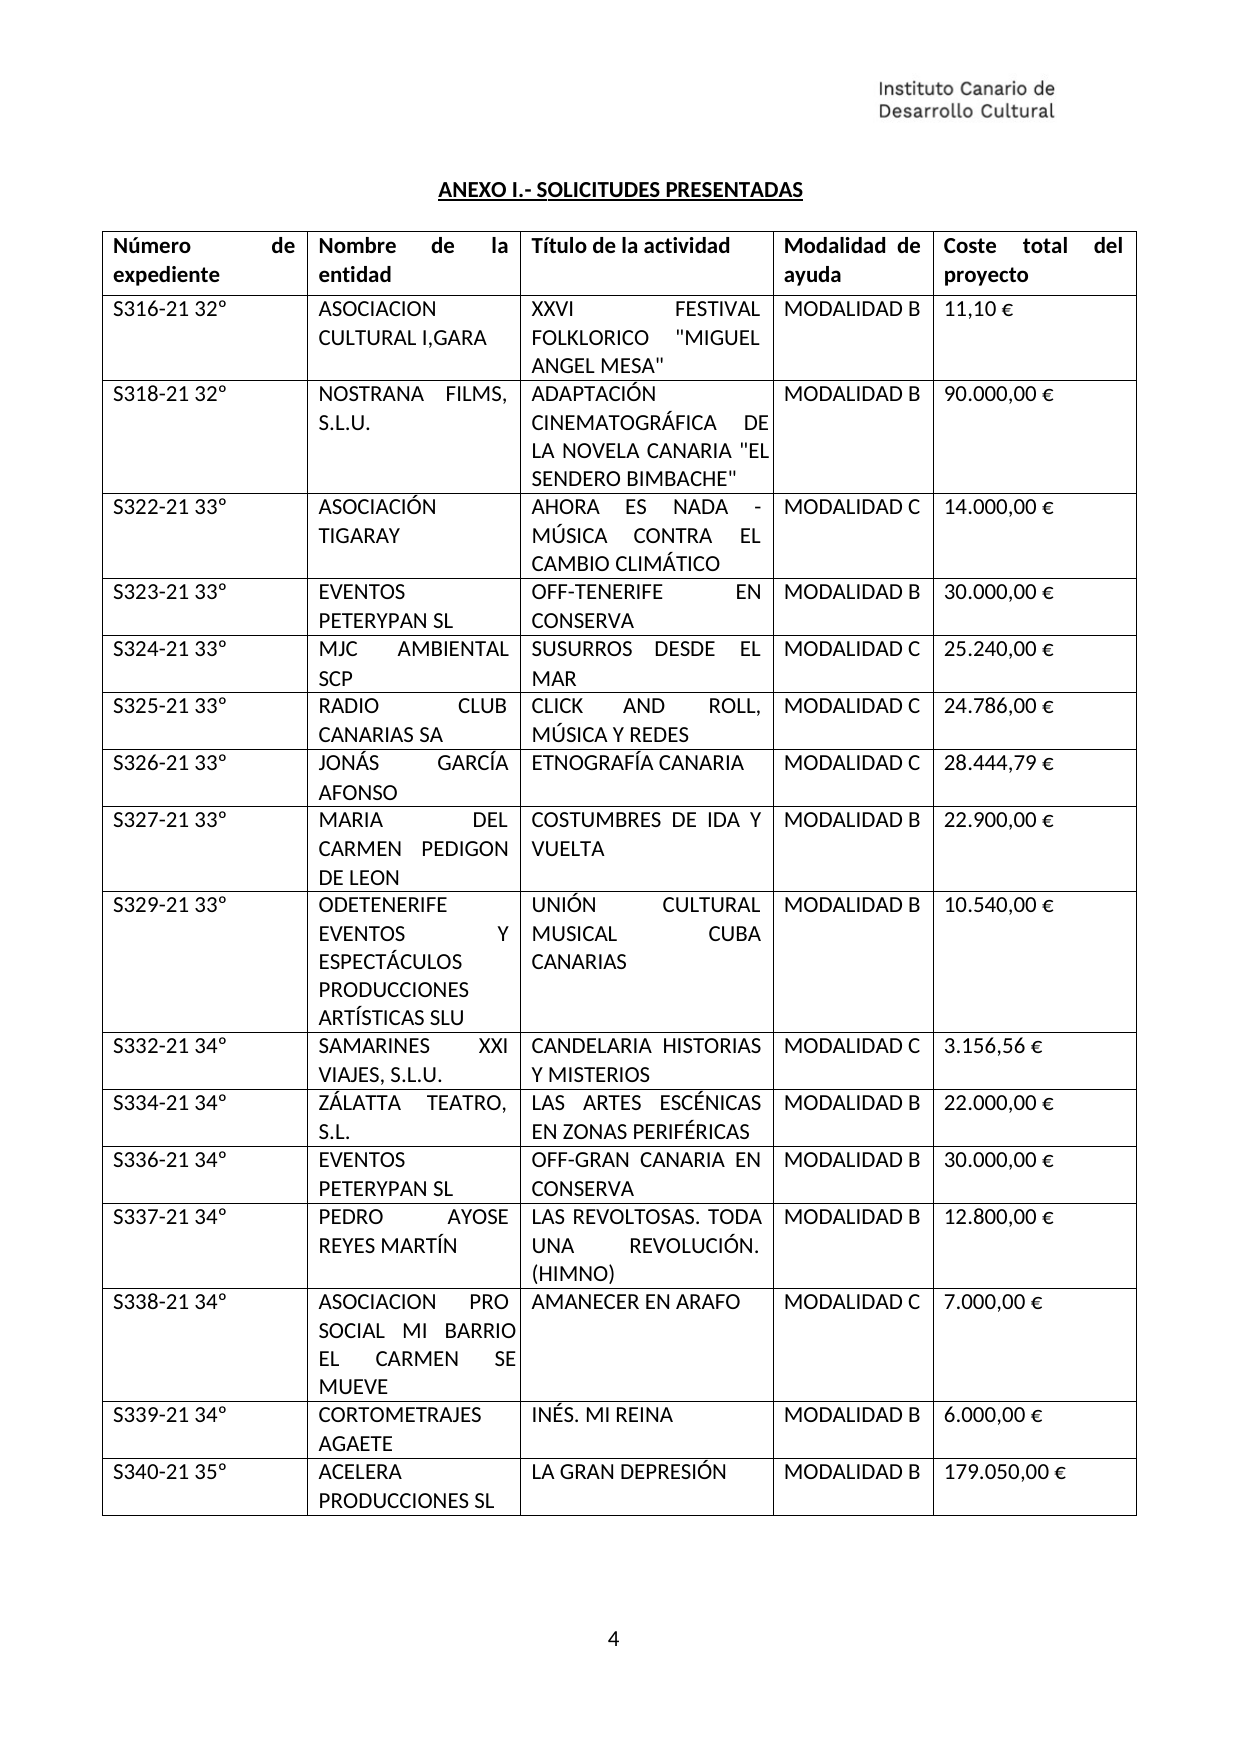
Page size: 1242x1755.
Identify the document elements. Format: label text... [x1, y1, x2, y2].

table_cell S327-21 33º [103, 807, 307, 891]
table_cell 28.444,79 € [934, 750, 1136, 806]
table_cell 90.000,00 € [934, 381, 1136, 493]
table_cell MODALIDAD C [774, 1033, 933, 1088]
table_cell SUSURROS DESDE EL MAR [521, 636, 773, 692]
table_cell S337-21 34º [103, 1204, 307, 1287]
table_cell ASOCIACION CULTURAL I,GARA [308, 296, 520, 380]
table_cell COSTUMBRES DE IDA Y VUELTA [521, 807, 773, 891]
table_cell JONÁS GARCÍA AFONSO [308, 750, 520, 806]
table_cell S316-21 32º [103, 296, 307, 380]
table_cell MODALIDAD B [774, 1147, 933, 1202]
table_header Número de expediente [103, 232, 307, 295]
table_cell 22.900,00 € [934, 807, 1136, 891]
table_cell S332-21 34º [103, 1033, 307, 1088]
table_cell RADIO CLUB CANARIAS SA [308, 693, 520, 749]
table_cell ETNOGRAFÍA CANARIA [521, 750, 773, 806]
table_cell 11,10 € [934, 296, 1136, 380]
table_cell MODALIDAD C [774, 636, 933, 692]
table_cell XXVI FESTIVAL FOLKLORICO "MIGUEL ANGEL MESA" [521, 296, 773, 380]
table_header Título de la actividad [521, 232, 773, 295]
table_cell CLICK AND ROLL, MÚSICA Y REDES [521, 693, 773, 749]
table_cell ASOCIACIÓN TIGARAY [308, 494, 520, 578]
table_cell OFF-GRAN CANARIA EN CONSERVA [521, 1147, 773, 1202]
table_cell 179.050,00 € [934, 1459, 1136, 1514]
table_cell MODALIDAD C [774, 750, 933, 806]
table_cell AHORA ES NADA - MÚSICA CONTRA EL CAMBIO CLIMÁTICO [521, 494, 773, 578]
table_cell MARIA DEL CARMEN PEDIGON DE LEON [308, 807, 520, 891]
table_cell ADAPTACIÓN CINEMATOGRÁFICA DE LA NOVELA CANARIA "EL SENDERO BIMBACHE" [521, 381, 773, 493]
text ANEXO I.- SOLICITUDES PRESENTADAS [438, 175, 1152, 203]
table_cell S318-21 32º [103, 381, 307, 493]
table_cell 7.000,00 € [934, 1289, 1136, 1401]
table_cell MODALIDAD C [774, 693, 933, 749]
table_cell S340-21 35º [103, 1459, 307, 1514]
table_cell 30.000,00 € [934, 1147, 1136, 1202]
table_cell 22.000,00 € [934, 1090, 1136, 1146]
table_cell LAS REVOLTOSAS. TODA UNA REVOLUCIÓN. (HIMNO) [521, 1204, 773, 1287]
table_cell EVENTOS PETERYPAN SL [308, 579, 520, 635]
table_cell S322-21 33º [103, 494, 307, 578]
table_cell S329-21 33º [103, 892, 307, 1032]
table_cell 25.240,00 € [934, 636, 1136, 692]
table_cell S324-21 33º [103, 636, 307, 692]
table_cell MODALIDAD B [774, 579, 933, 635]
table_cell LA GRAN DEPRESIÓN [521, 1459, 773, 1514]
table_header Nombre de la entidad [308, 232, 520, 295]
table_cell 14.000,00 € [934, 494, 1136, 578]
table_cell MODALIDAD B [774, 807, 933, 891]
table_cell S326-21 33º [103, 750, 307, 806]
table_header Coste total del proyecto [934, 232, 1136, 295]
table_cell S325-21 33º [103, 693, 307, 749]
table_header Modalidad de ayuda [774, 232, 933, 295]
table_cell ASOCIACION PRO SOCIAL MI BARRIO EL CARMEN SE MUEVE [308, 1289, 520, 1401]
table_cell UNIÓN CULTURAL MUSICAL CUBA CANARIAS [521, 892, 773, 1032]
table_cell NOSTRANA FILMS, S.L.U. [308, 381, 520, 493]
table_cell MODALIDAD B [774, 1459, 933, 1514]
table_cell MODALIDAD B [774, 1204, 933, 1287]
table_cell MODALIDAD C [774, 494, 933, 578]
table_cell MODALIDAD C [774, 1289, 933, 1401]
table_cell 24.786,00 € [934, 693, 1136, 749]
table_cell S339-21 34º [103, 1402, 307, 1457]
table_cell PEDRO AYOSE REYES MARTÍN [308, 1204, 520, 1287]
table_cell ODETENERIFE EVENTOS Y ESPECTÁCULOS PRODUCCIONES ARTÍSTICAS SLU [308, 892, 520, 1032]
table_cell 6.000,00 € [934, 1402, 1136, 1457]
table_cell 3.156,56 € [934, 1033, 1136, 1088]
table_cell 10.540,00 € [934, 892, 1136, 1032]
table_cell MODALIDAD B [774, 1090, 933, 1146]
table_cell S336-21 34º [103, 1147, 307, 1202]
table_cell 30.000,00 € [934, 579, 1136, 635]
table_cell MJC AMBIENTAL SCP [308, 636, 520, 692]
table_cell LAS ARTES ESCÉNICAS EN ZONAS PERIFÉRICAS [521, 1090, 773, 1146]
table_cell S323-21 33º [103, 579, 307, 635]
table_cell MODALIDAD B [774, 1402, 933, 1457]
table_cell S334-21 34º [103, 1090, 307, 1146]
table_cell ZÁLATTA TEATRO, S.L. [308, 1090, 520, 1146]
table_cell SAMARINES XXI VIAJES, S.L.U. [308, 1033, 520, 1088]
table_cell MODALIDAD B [774, 892, 933, 1032]
table_cell MODALIDAD B [774, 296, 933, 380]
table_cell EVENTOS PETERYPAN SL [308, 1147, 520, 1202]
table_cell CANDELARIA HISTORIAS Y MISTERIOS [521, 1033, 773, 1088]
table_cell MODALIDAD B [774, 381, 933, 493]
table_cell INÉS. MI REINA [521, 1402, 773, 1457]
table_cell OFF-TENERIFE EN CONSERVA [521, 579, 773, 635]
table_cell 12.800,00 € [934, 1204, 1136, 1287]
table_cell CORTOMETRAJES AGAETE [308, 1402, 520, 1457]
table_cell AMANECER EN ARAFO [521, 1289, 773, 1401]
table_cell ACELERA PRODUCCIONES SL [308, 1459, 520, 1514]
table_cell S338-21 34º [103, 1289, 307, 1401]
